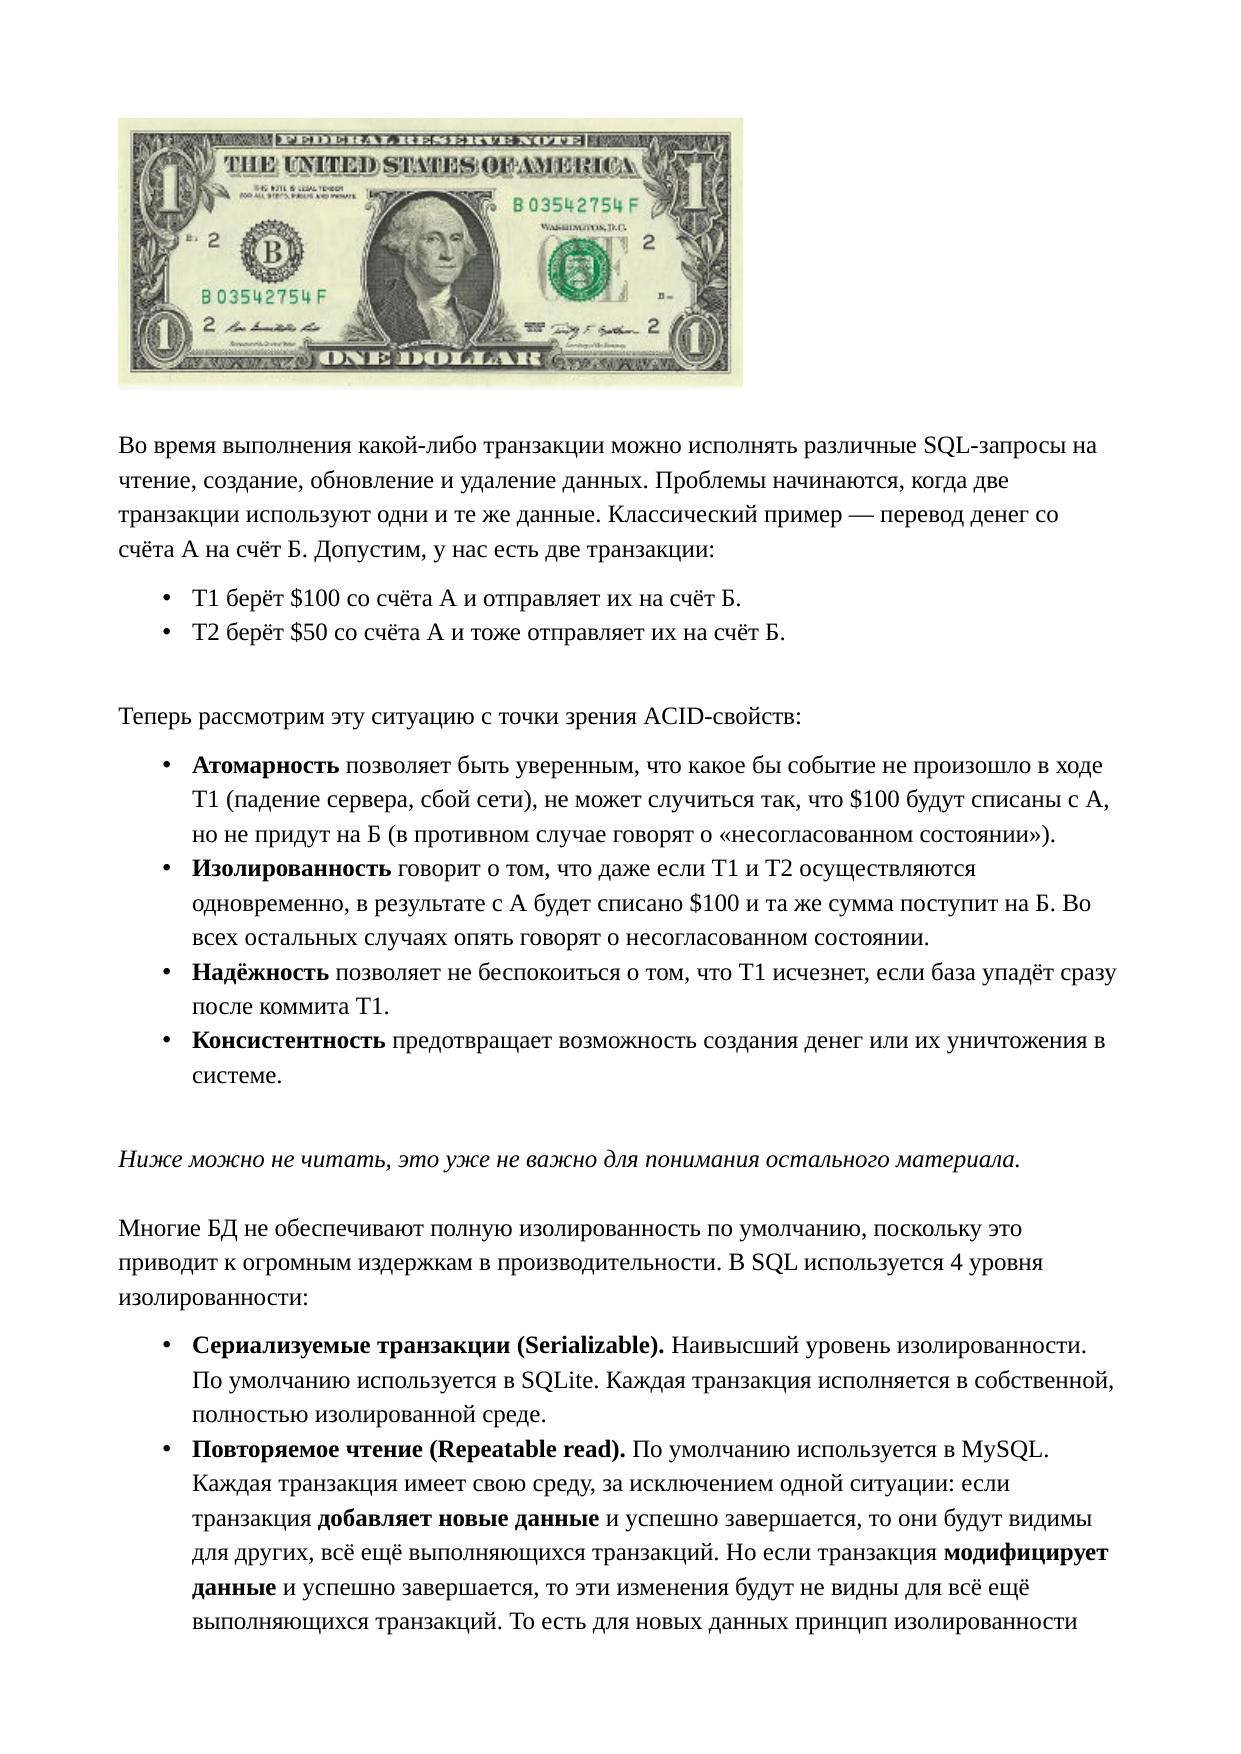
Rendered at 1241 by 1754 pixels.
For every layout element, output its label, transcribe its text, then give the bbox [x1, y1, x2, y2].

text Ниже можно не читать, это уже не важно для понимания остального материала. Многие БД не обеспечивают полную изолированность по умолчанию, поскольку это приводит к огромным издержкам в производительности. В SQL используется 4 уровня изолированности: [118, 1109, 1122, 1310]
list Т1 берёт $100 со счёта А и отправляет их на счёт Б. [162, 583, 1122, 611]
list Сериализуемые транзакции (Serializable). Наивысший уровень изолированности. По умолчанию используется в SQLite. Каждая транзакция исполняется в собственной, полностью изолированной среде. [162, 1331, 1122, 1428]
list Консистентность предотвращает возможность создания денег или их уничтожения в системе. [162, 1026, 1122, 1089]
text Во время выполнения какой-либо транзакции можно исполнять различные SQL-запросы на чтение, создание, обновление и удаление данных. Проблемы начинаются, когда две транзакции используют одни и те же данные. Классический пример — перевод денег со счёта А на счёт Б. Допустим, у нас есть две транзакции: [118, 118, 1122, 562]
list Т2 берёт $50 со счёта А и тоже отправляет их на счёт Б. [162, 617, 1122, 646]
text Теперь рассмотрим эту ситуацию с точки зрения ACID-свойств: [118, 666, 1122, 729]
list Изолированность говорит о том, что даже если Т1 и Т2 осуществляются одновременно, в результате с А будет списано $100 и та же сумма поступит на Б. Во всех остальных случаях опять говорят о несогласованном состоянии. [162, 853, 1122, 951]
picture [118, 118, 744, 390]
list Атомарность позволяет быть уверенным, что какое бы событие не произошло в ходе Т1 (падение сервера, сбой сети), не может случиться так, что $100 будут списаны с А, но не придут на Б (в противном случае говорят о «несогласованном состоянии»). [162, 750, 1122, 847]
list Надёжность позволяет не беспокоиться о том, что Т1 исчезнет, если база упадёт сразу после коммита Т1. [162, 957, 1122, 1020]
list Повторяемое чтение (Repeatable read). По умолчанию используется в MySQL. Каждая транзакция имеет свою среду, за исключением одной ситуации: если транзакция добавляет новые данные и успешно завершается, то они будут видимы для других, всё ещё выполняющихся транзакций. Но если транзакция модифицирует данные и успешно завершается, то эти изменения будут не видны для всё ещё выполняющихся транзакций. То есть для новых данных принцип изолированности [162, 1434, 1122, 1635]
